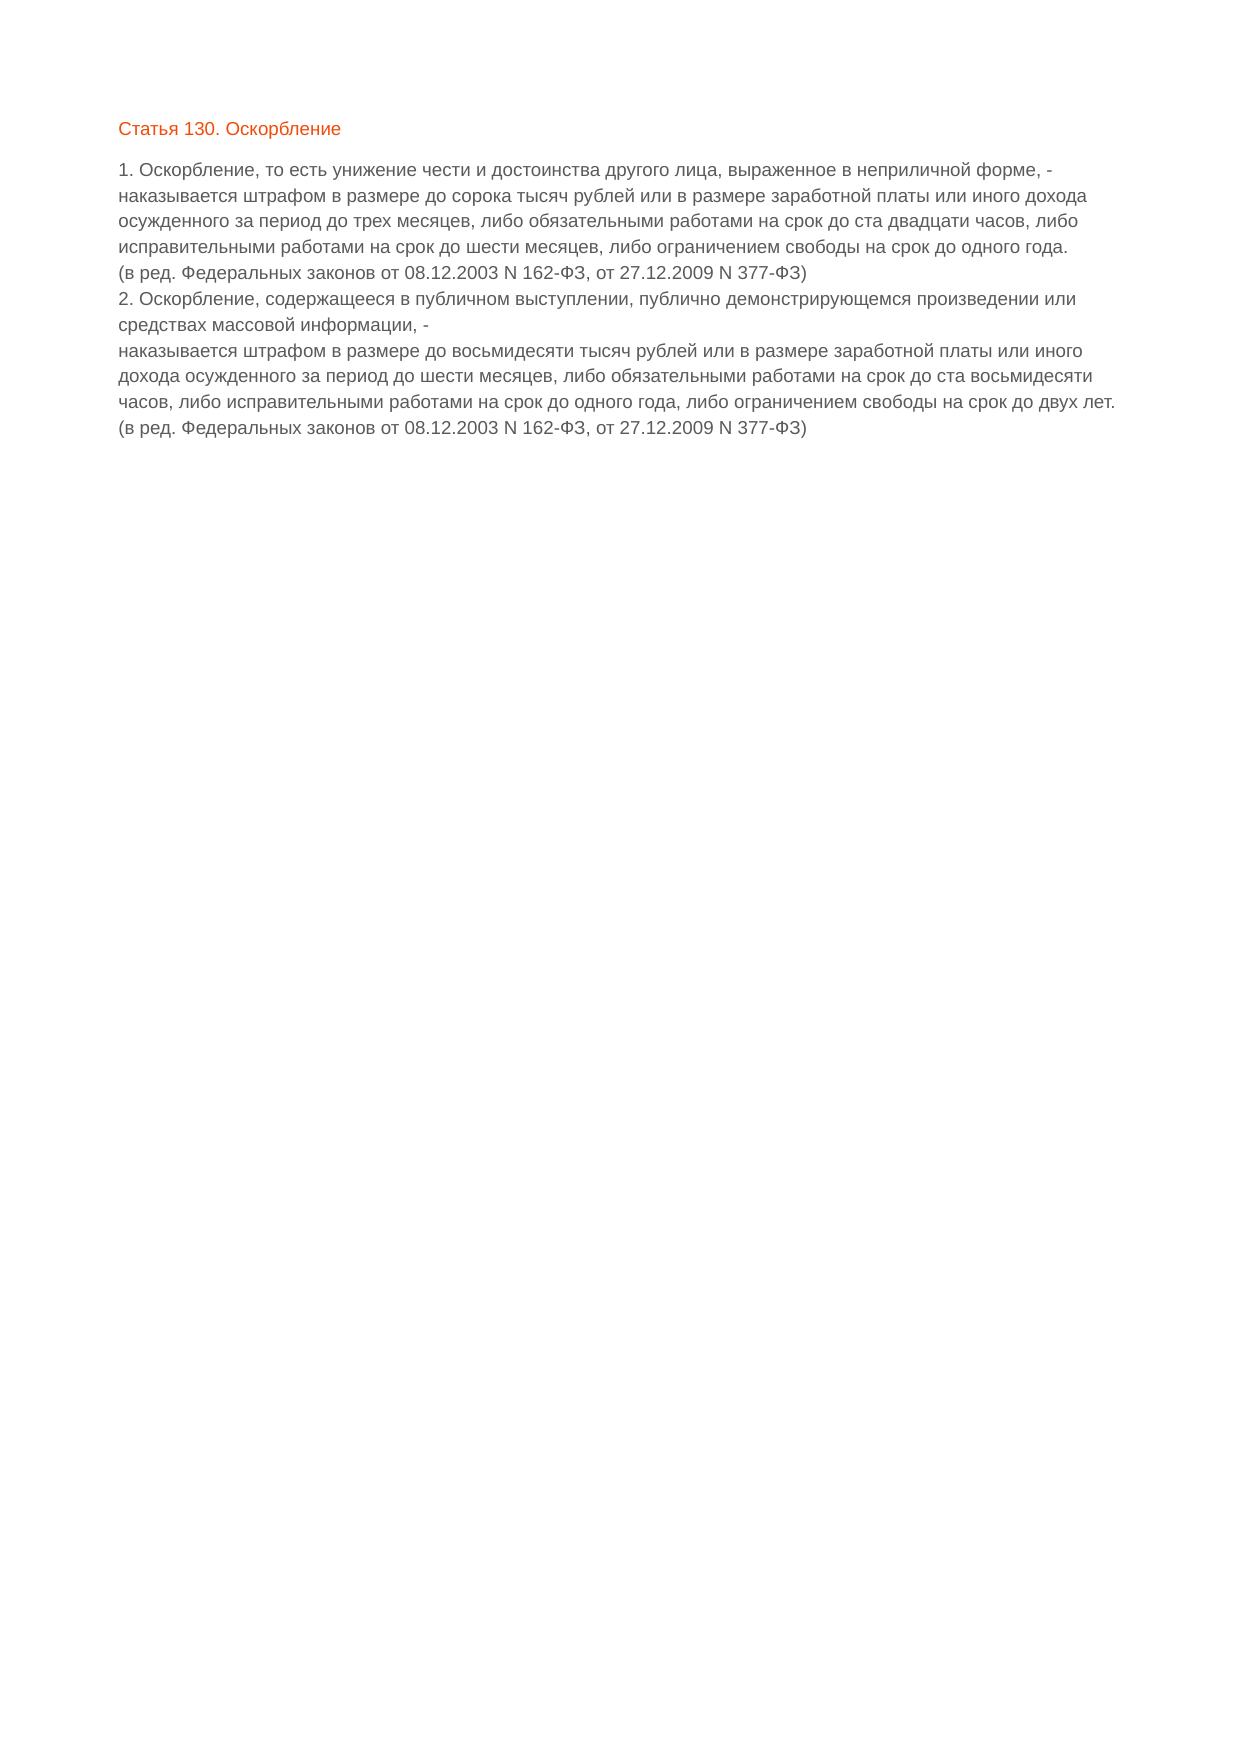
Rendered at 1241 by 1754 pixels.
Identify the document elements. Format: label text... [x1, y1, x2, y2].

text 1. Оскорбление, то есть унижение чести и достоинства другого лица, выраженное в неприличной форме, - наказывается штрафом в размере до сорока тысяч рублей или в размере заработной платы или иного дохода осужденного за период до трех месяцев, либо обязательными работами на срок до ста двадцати часов, либо исправительными работами на срок до шести месяцев, либо ограничением свободы на срок до одного года. (в ред. Федеральных законов от 08.12.2003 N 162-ФЗ, от 27.12.2009 N 377-ФЗ) 2. Оскорбление, содержащееся в публичном выступлении, публично демонстрирующемся произведении или средствах массовой информации, - наказывается штрафом в размере до восьмидесяти тысяч рублей или в размере заработной платы или иного дохода осужденного за период до шести месяцев, либо обязательными работами на срок до ста восьмидесяти часов, либо исправительными работами на срок до одного года, либо ограничением свободы на срок до двух лет. (в ред. Федеральных законов от 08.12.2003 N 162-ФЗ, от 27.12.2009 N 377-ФЗ) [118, 158, 1122, 438]
text Статья 130. Оскорбление [118, 118, 1122, 140]
